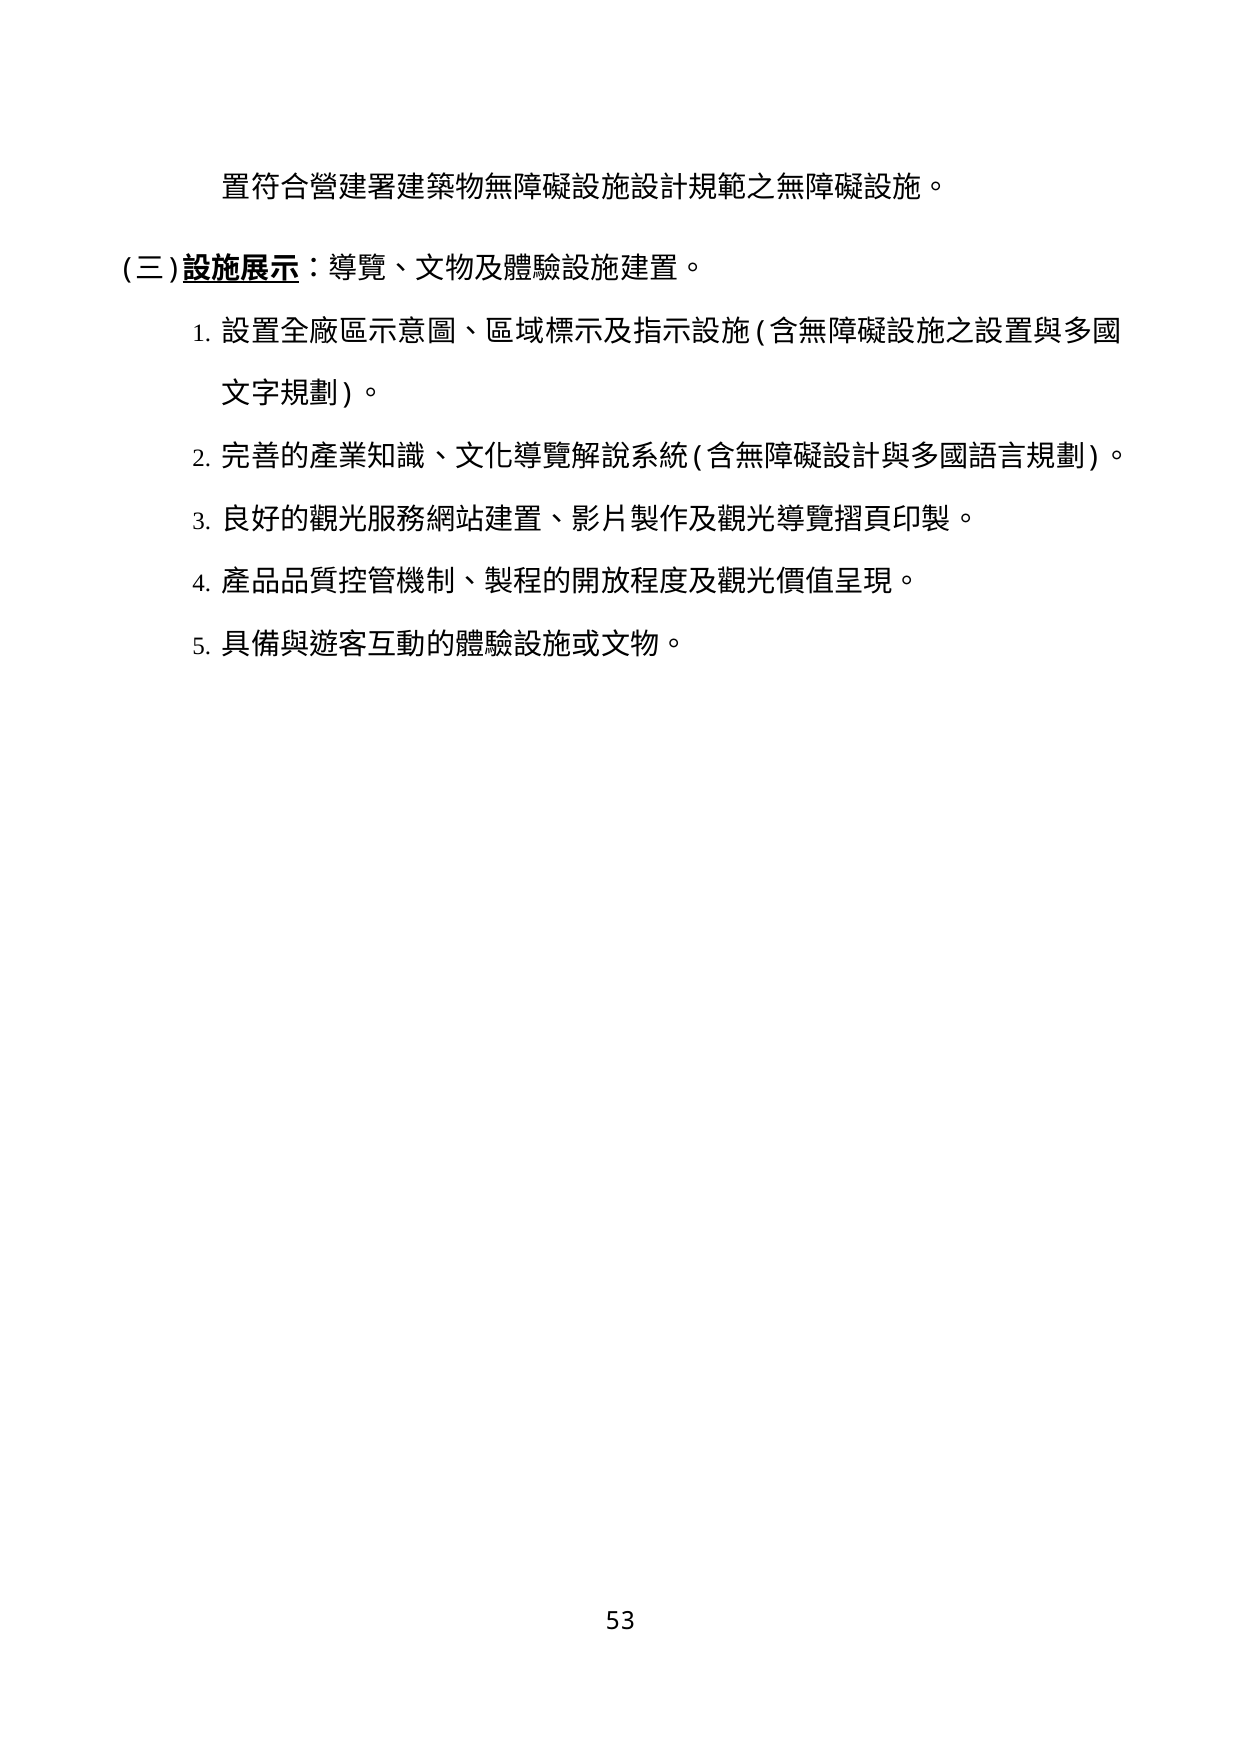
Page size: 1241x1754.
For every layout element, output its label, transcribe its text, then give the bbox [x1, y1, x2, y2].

list 置符合營建署建築物無障礙設施設計規範之無障礙設施。 [192, 143, 1122, 206]
list 產品品質控管機制、製程的開放程度及觀光價值呈現。 [192, 537, 1122, 600]
list 具備與遊客互動的體驗設施或文物。 [192, 600, 1122, 662]
list 設置全廠區示意圖、區域標示及指示設施(含無障礙設施之設置與多國文字規劃)。 [192, 287, 1122, 412]
list 完善的產業知識、文化導覽解說系統(含無障礙設計與多國語言規劃)。 [192, 412, 1122, 475]
list 良好的觀光服務網站建置、影片製作及觀光導覽摺頁印製。 [192, 475, 1122, 537]
text (三)設施展示：導覽、文物及體驗設施建置。 [118, 225, 1122, 287]
